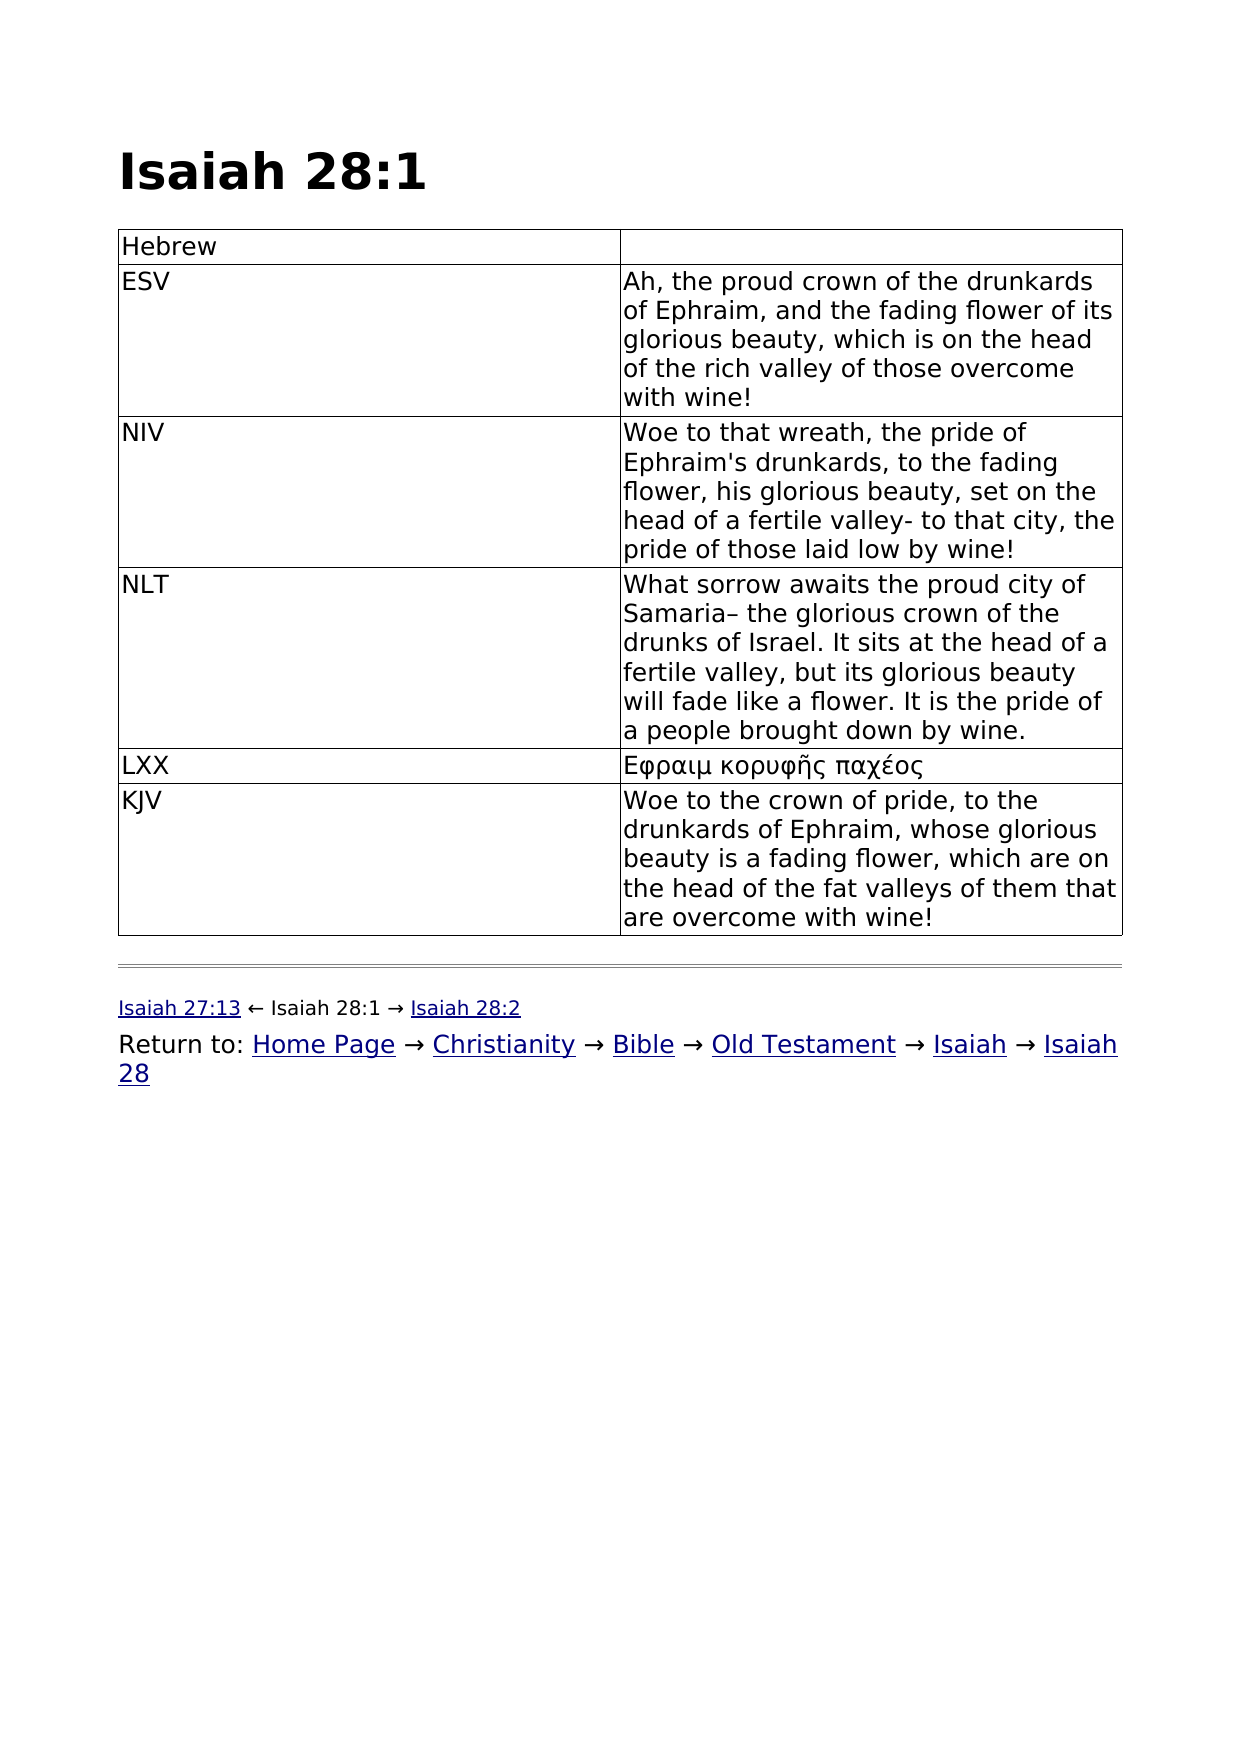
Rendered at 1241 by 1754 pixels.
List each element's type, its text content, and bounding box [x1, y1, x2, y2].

table_cell Woe to that wreath, the pride of Ephraim's drunkards, to the fading flower, his glorious beauty, set on the head of a fertile valley- to that city, the pride of those laid low by wine! [621, 417, 1122, 567]
table_cell KJV [119, 784, 620, 935]
table_cell NLT [119, 568, 620, 748]
table_cell Εφραιμ κορυφῆς παχέος [621, 749, 1122, 783]
text Isaiah 27:13 ← Isaiah 28:1 → Isaiah 28:2 [118, 996, 1122, 1030]
subtitle Isaiah 28:1 [118, 143, 1122, 201]
table_cell ESV [119, 265, 620, 416]
table_cell NIV [119, 417, 620, 567]
table_header Hebrew [119, 230, 620, 264]
table_header [621, 230, 1122, 264]
table_cell Ah, the proud crown of the drunkards of Ephraim, and the fading flower of its glorious beauty, which is on the head of the rich valley of those overcome with wine! [621, 265, 1122, 416]
table_cell What sorrow awaits the proud city of Samaria– the glorious crown of the drunks of Israel. It sits at the head of a fertile valley, but its glorious beauty will fade like a flower. It is the pride of a people brought down by wine. [621, 568, 1122, 748]
text Return to: Home Page → Christianity → Bible → Old Testament → Isaiah → Isaiah 28 [118, 1030, 1122, 1089]
table_cell Woe to the crown of pride, to the drunkards of Ephraim, whose glorious beauty is a fading flower, which are on the head of the fat valleys of them that are overcome with wine! [621, 784, 1122, 935]
table_cell LXX [119, 749, 620, 783]
